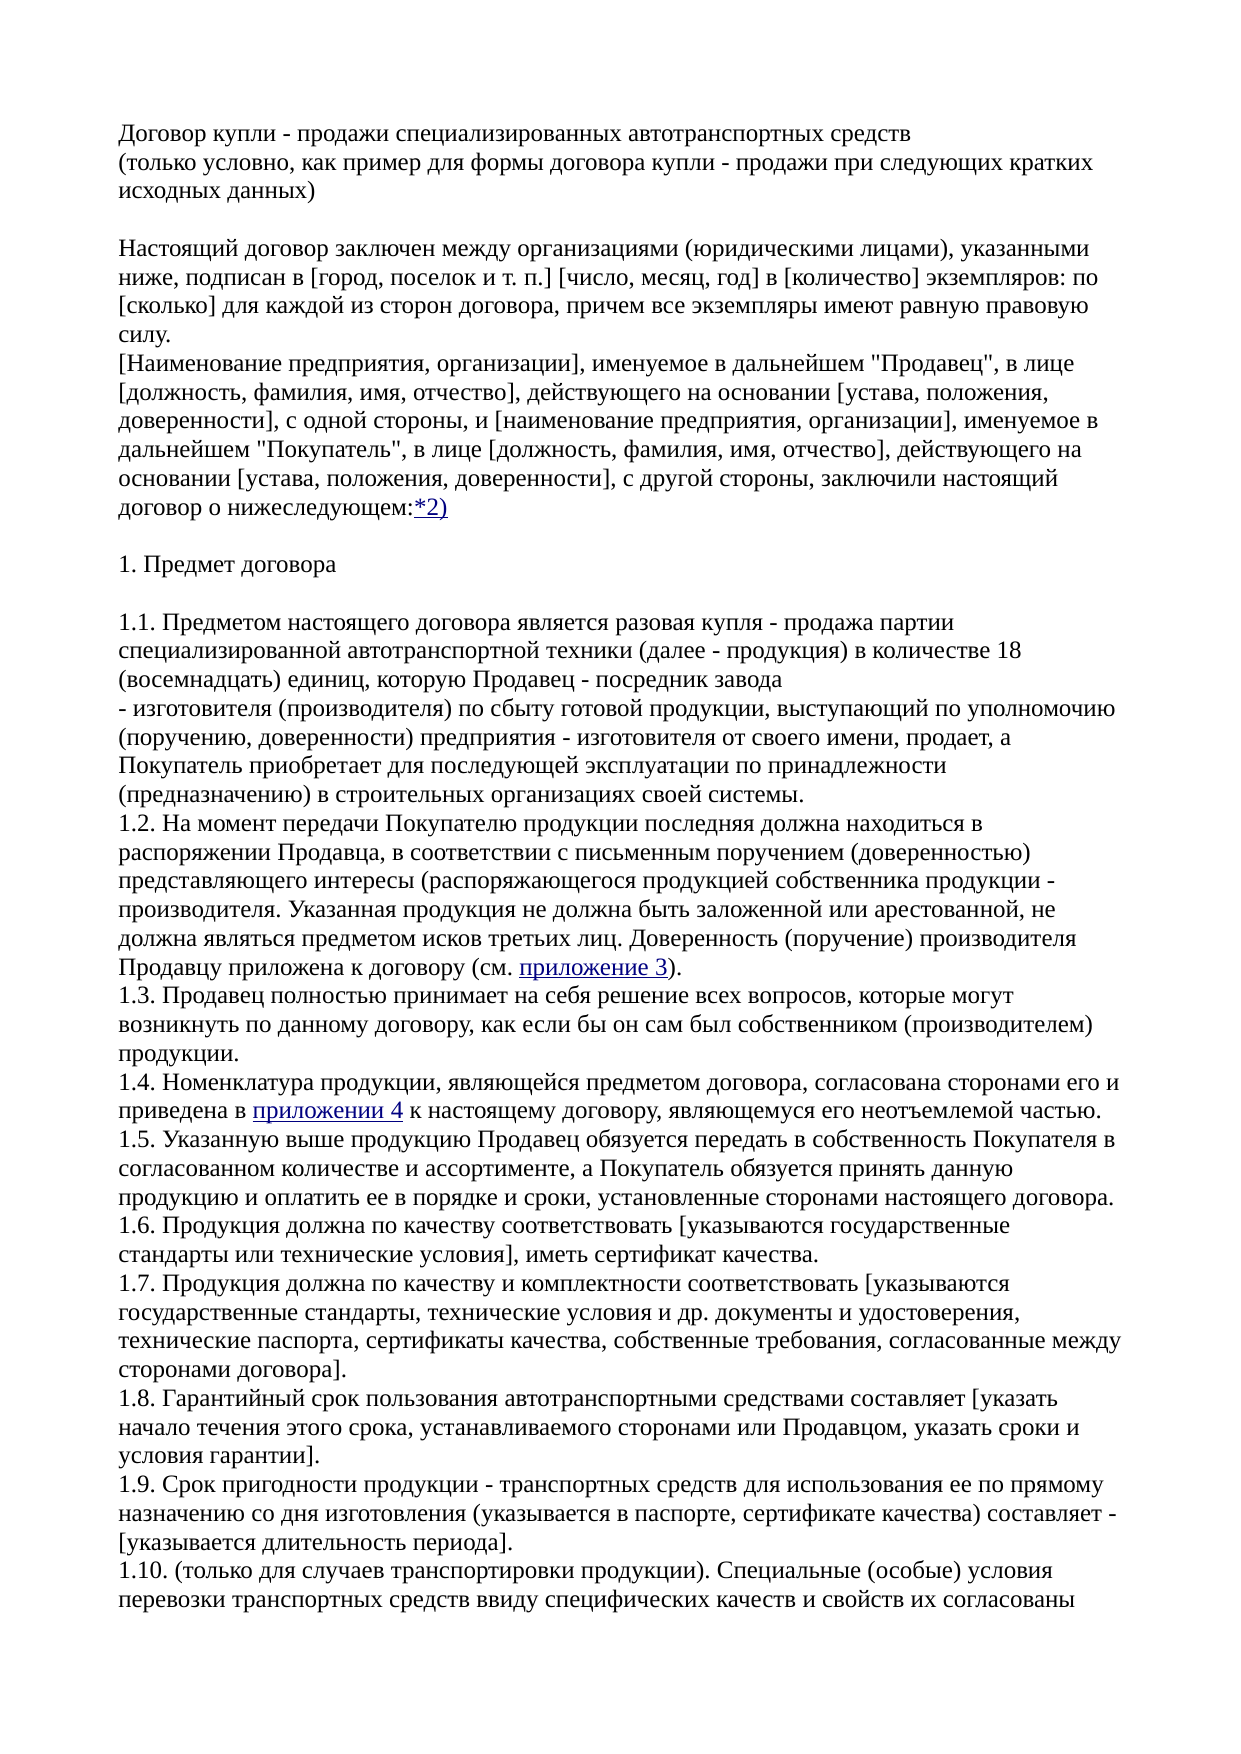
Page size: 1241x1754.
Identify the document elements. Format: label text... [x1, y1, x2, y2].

text 1. Предмет договора [118, 549, 1122, 578]
text - изготовителя (производителя) по сбыту готовой продукции, выступающий по уполномочию (поручению, доверенности) предприятия - изготовителя от своего имени, продает, а Покупатель приобретает для последующей эксплуатации по принадлежности (предназначению) в строительных организациях своей системы. [118, 693, 1122, 808]
text Настоящий договор заключен между организациями (юридическими лицами), указанными ниже, подписан в [город, поселок и т. п.] [число, месяц, год] в [количество] экземпляров: по [сколько] для каждой из сторон договора, причем все экземпляры имеют равную правовую силу. [118, 233, 1122, 348]
text 1.6. Продукция должна по качеству соответствовать [указываются государственные стандарты или технические условия], иметь сертификат качества. [118, 1211, 1122, 1268]
text 1.7. Продукция должна по качеству и комплектности соответствовать [указываются государственные стандарты, технические условия и др. документы и удостоверения, технические паспорта, сертификаты качества, собственные требования, согласованные между сторонами договора]. [118, 1268, 1122, 1383]
text 1.3. Продавец полностью принимает на себя решение всех вопросов, которые могут возникнуть по данному договору, как если бы он сам был собственником (производителем) продукции. [118, 981, 1122, 1067]
text 1.1. Предметом настоящего договора является разовая купля - продажа партии специализированной автотранспортной техники (далее - продукция) в количестве 18 (восемнадцать) единиц, которую Продавец - посредник завода [118, 607, 1122, 693]
text [Наименование предприятия, организации], именуемое в дальнейшем "Продавец", в лице [должность, фамилия, имя, отчество], действующего на основании [устава, положения, доверенности], с одной стороны, и [наименование предприятия, организации], именуемое в дальнейшем "Покупатель", в лице [должность, фамилия, имя, отчество], действующего на основании [устава, положения, доверенности], с другой стороны, заключили настоящий договор о нижеследующем:*2) [118, 348, 1122, 521]
text 1.2. На момент передачи Покупателю продукции последняя должна находиться в распоряжении Продавца, в соответствии с письменным поручением (доверенностью) представляющего интересы (распоряжающегося продукцией собственника продукции - производителя. Указанная продукция не должна быть заложенной или арестованной, не должна являться предметом исков третьих лиц. Доверенность (поручение) производителя Продавцу приложена к договору (см. приложение 3). [118, 808, 1122, 981]
text 1.5. Указанную выше продукцию Продавец обязуется передать в собственность Покупателя в согласованном количестве и ассортименте, а Покупатель обязуется принять данную продукцию и оплатить ее в порядке и сроки, установленные сторонами настоящего договора. [118, 1124, 1122, 1211]
text 1.8. Гарантийный срок пользования автотранспортными средствами составляет [указать начало течения этого срока, устанавливаемого сторонами или Продавцом, указать сроки и условия гарантии]. [118, 1383, 1122, 1469]
text 1.4. Номенклатура продукции, являющейся предметом договора, согласована сторонами его и приведена в приложении 4 к настоящему договору, являющемуся его неотъемлемой частью. [118, 1067, 1122, 1124]
text 1.10. (только для случаев транспортировки продукции). Специальные (особые) условия перевозки транспортных средств ввиду специфических качеств и свойств их согласованы [118, 1556, 1122, 1613]
text Договор купли - продажи специализированных автотранспортных средств (только условно, как пример для формы договора купли - продажи при следующих кратких исходных данных) [118, 118, 1122, 204]
text 1.9. Срок пригодности продукции - транспортных средств для использования ее по прямому назначению со дня изготовления (указывается в паспорте, сертификате качества) составляет - [указывается длительность периода]. [118, 1469, 1122, 1556]
